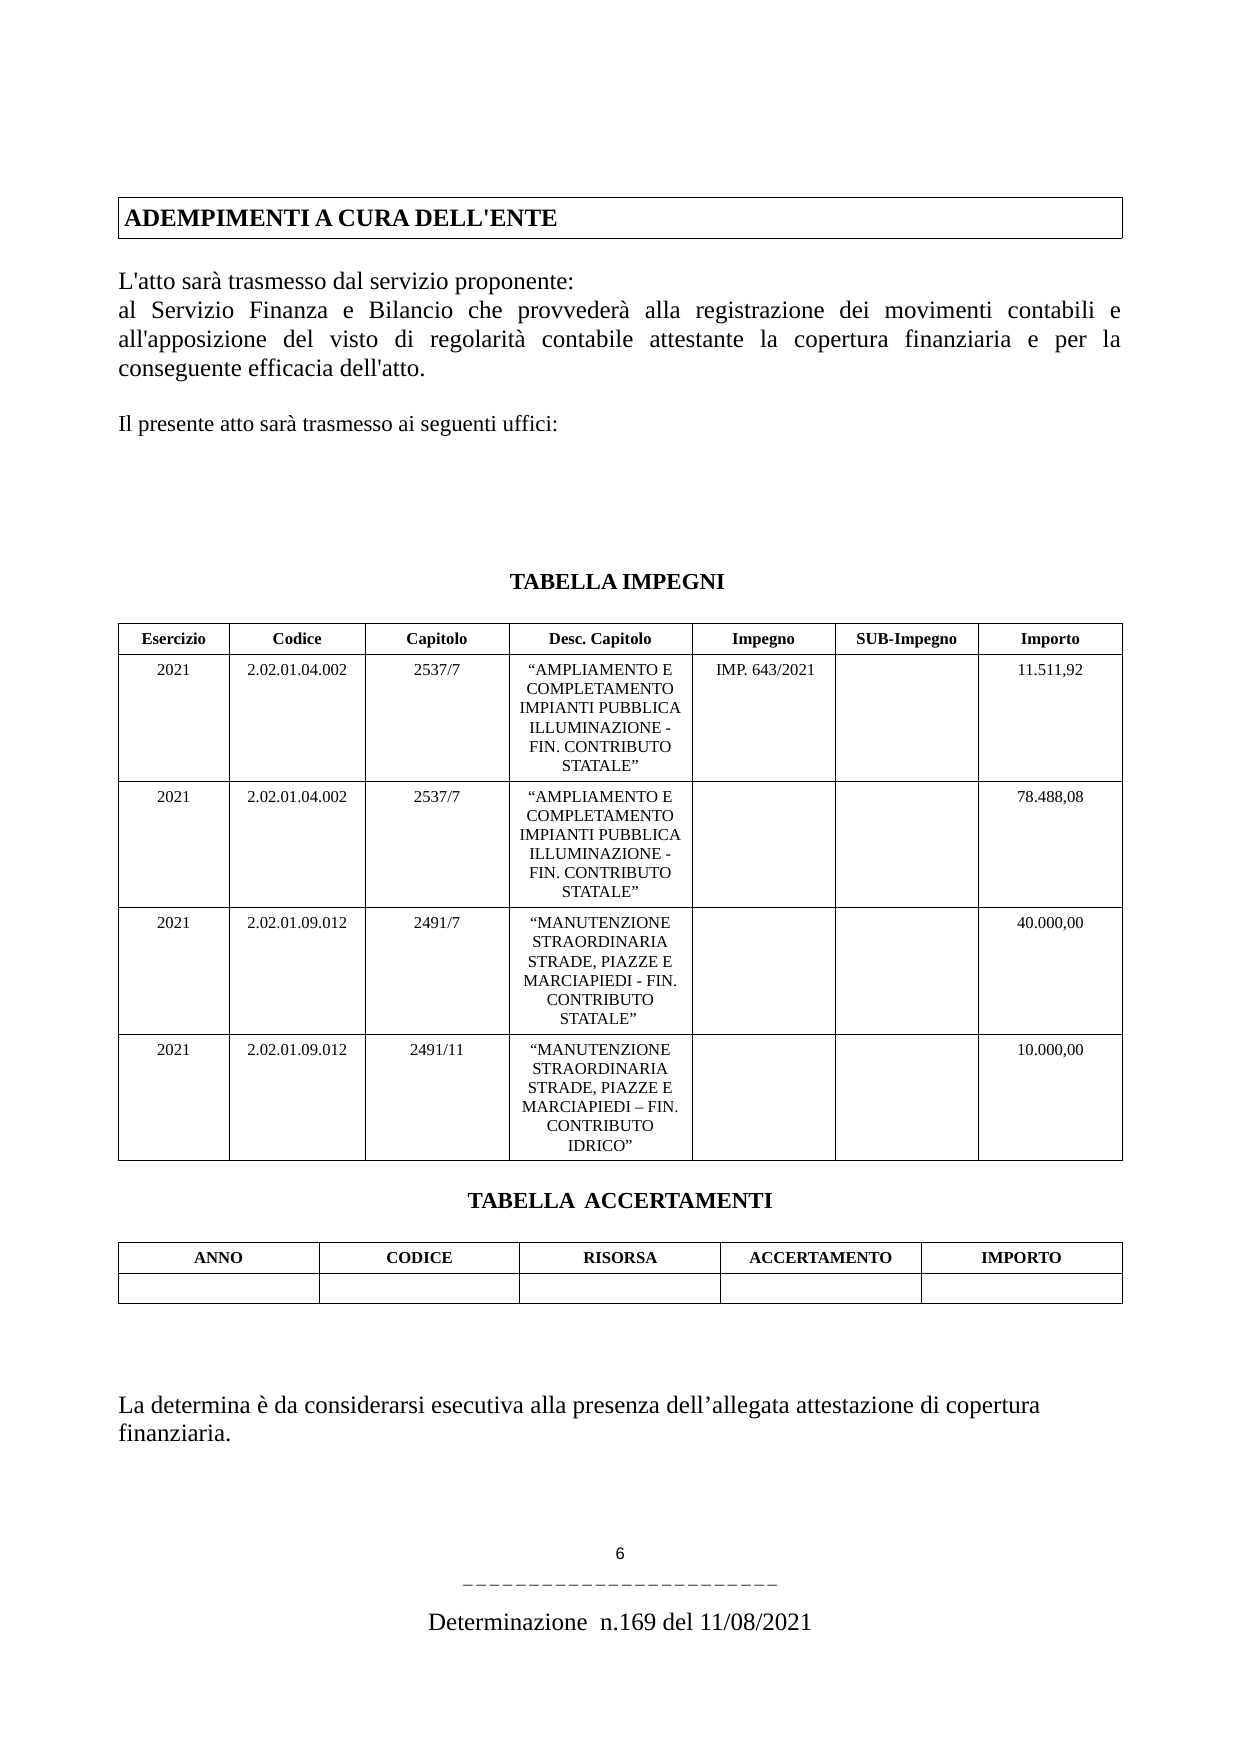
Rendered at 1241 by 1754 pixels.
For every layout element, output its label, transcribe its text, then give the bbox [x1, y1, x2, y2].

table_cell 2537/7 [366, 655, 509, 781]
table_cell [693, 908, 835, 1034]
table_header Esercizio [119, 624, 229, 654]
table_cell 2.02.01.09.012 [230, 1035, 365, 1160]
table_header CODICE [320, 1243, 519, 1273]
table_cell 40.000,00 [979, 908, 1122, 1034]
table_cell “MANUTENZIONE STRAORDINARIA STRADE, PIAZZE E MARCIAPIEDI - FIN. CONTRIBUTO STATALE” [510, 908, 692, 1034]
table_cell 2.02.01.04.002 [230, 655, 365, 781]
table_cell [836, 1035, 978, 1160]
table_cell “MANUTENZIONE STRAORDINARIA STRADE, PIAZZE E MARCIAPIEDI – FIN. CONTRIBUTO IDRICO” [510, 1035, 692, 1160]
table_cell 2.02.01.04.002 [230, 782, 365, 907]
table_header Importo [979, 624, 1122, 654]
table_cell [119, 1274, 319, 1303]
table_cell 2021 [119, 1035, 229, 1160]
table_cell [693, 782, 835, 907]
text La determina è da considerarsi esecutiva alla presenza dell’allegata attestazione di copertura finanziaria. [118, 1390, 1122, 1447]
table_cell 2021 [119, 908, 229, 1034]
table_header Impegno [693, 624, 835, 654]
table_cell [320, 1274, 519, 1303]
table_cell [922, 1274, 1122, 1303]
table_cell [836, 908, 978, 1034]
table_header ACCERTAMENTO [721, 1243, 921, 1273]
table_cell [520, 1274, 720, 1303]
text Il presente atto sarà trasmesso ai seguenti uffici: [118, 410, 1122, 436]
table_cell 2491/11 [366, 1035, 509, 1160]
table_header [253, 463, 1122, 489]
table_cell 2021 [119, 655, 229, 781]
table_header Capitolo [366, 624, 509, 654]
table_cell [693, 1035, 835, 1160]
table_header IMPORTO [922, 1243, 1122, 1273]
table_cell 2491/7 [366, 908, 509, 1034]
text TABELLA ACCERTAMENTI [118, 1187, 1122, 1213]
table_cell 2.02.01.09.012 [230, 908, 365, 1034]
table_cell 10.000,00 [979, 1035, 1122, 1160]
table_header ADEMPIMENTI A CURA DELL'ENTE [119, 198, 1122, 237]
table_cell 2537/7 [366, 782, 509, 907]
table_cell [836, 655, 978, 781]
table_cell IMP. 643/2021 [693, 655, 835, 781]
text TABELLA IMPEGNI [118, 568, 1122, 594]
table_cell “AMPLIAMENTO E COMPLETAMENTO IMPIANTI PUBBLICA ILLUMINAZIONE - FIN. CONTRIBUTO STATALE” [510, 655, 692, 781]
table_cell 2021 [119, 782, 229, 907]
table_cell 78.488,08 [979, 782, 1122, 907]
table_cell [721, 1274, 921, 1303]
table_header ANNO [119, 1243, 319, 1273]
table_header [118, 463, 252, 489]
table_cell [118, 489, 252, 516]
text al Servizio Finanza e Bilancio che provvederà alla registrazione dei movimenti contabili e all'apposizione del visto di regolarità contabile attestante la copertura finanziaria e per la conseguente efficacia dell'atto. [118, 295, 1122, 381]
table_header Desc. Capitolo [510, 624, 692, 654]
text L'atto sarà trasmesso dal servizio proponente: [118, 266, 1122, 295]
table_header RISORSA [520, 1243, 720, 1273]
table_cell “AMPLIAMENTO E COMPLETAMENTO IMPIANTI PUBBLICA ILLUMINAZIONE - FIN. CONTRIBUTO STATALE” [510, 782, 692, 907]
table_header SUB-Impegno [836, 624, 978, 654]
table_cell [253, 489, 1122, 516]
table_header Codice [230, 624, 365, 654]
table_cell 11.511,92 [979, 655, 1122, 781]
table_cell [836, 782, 978, 907]
